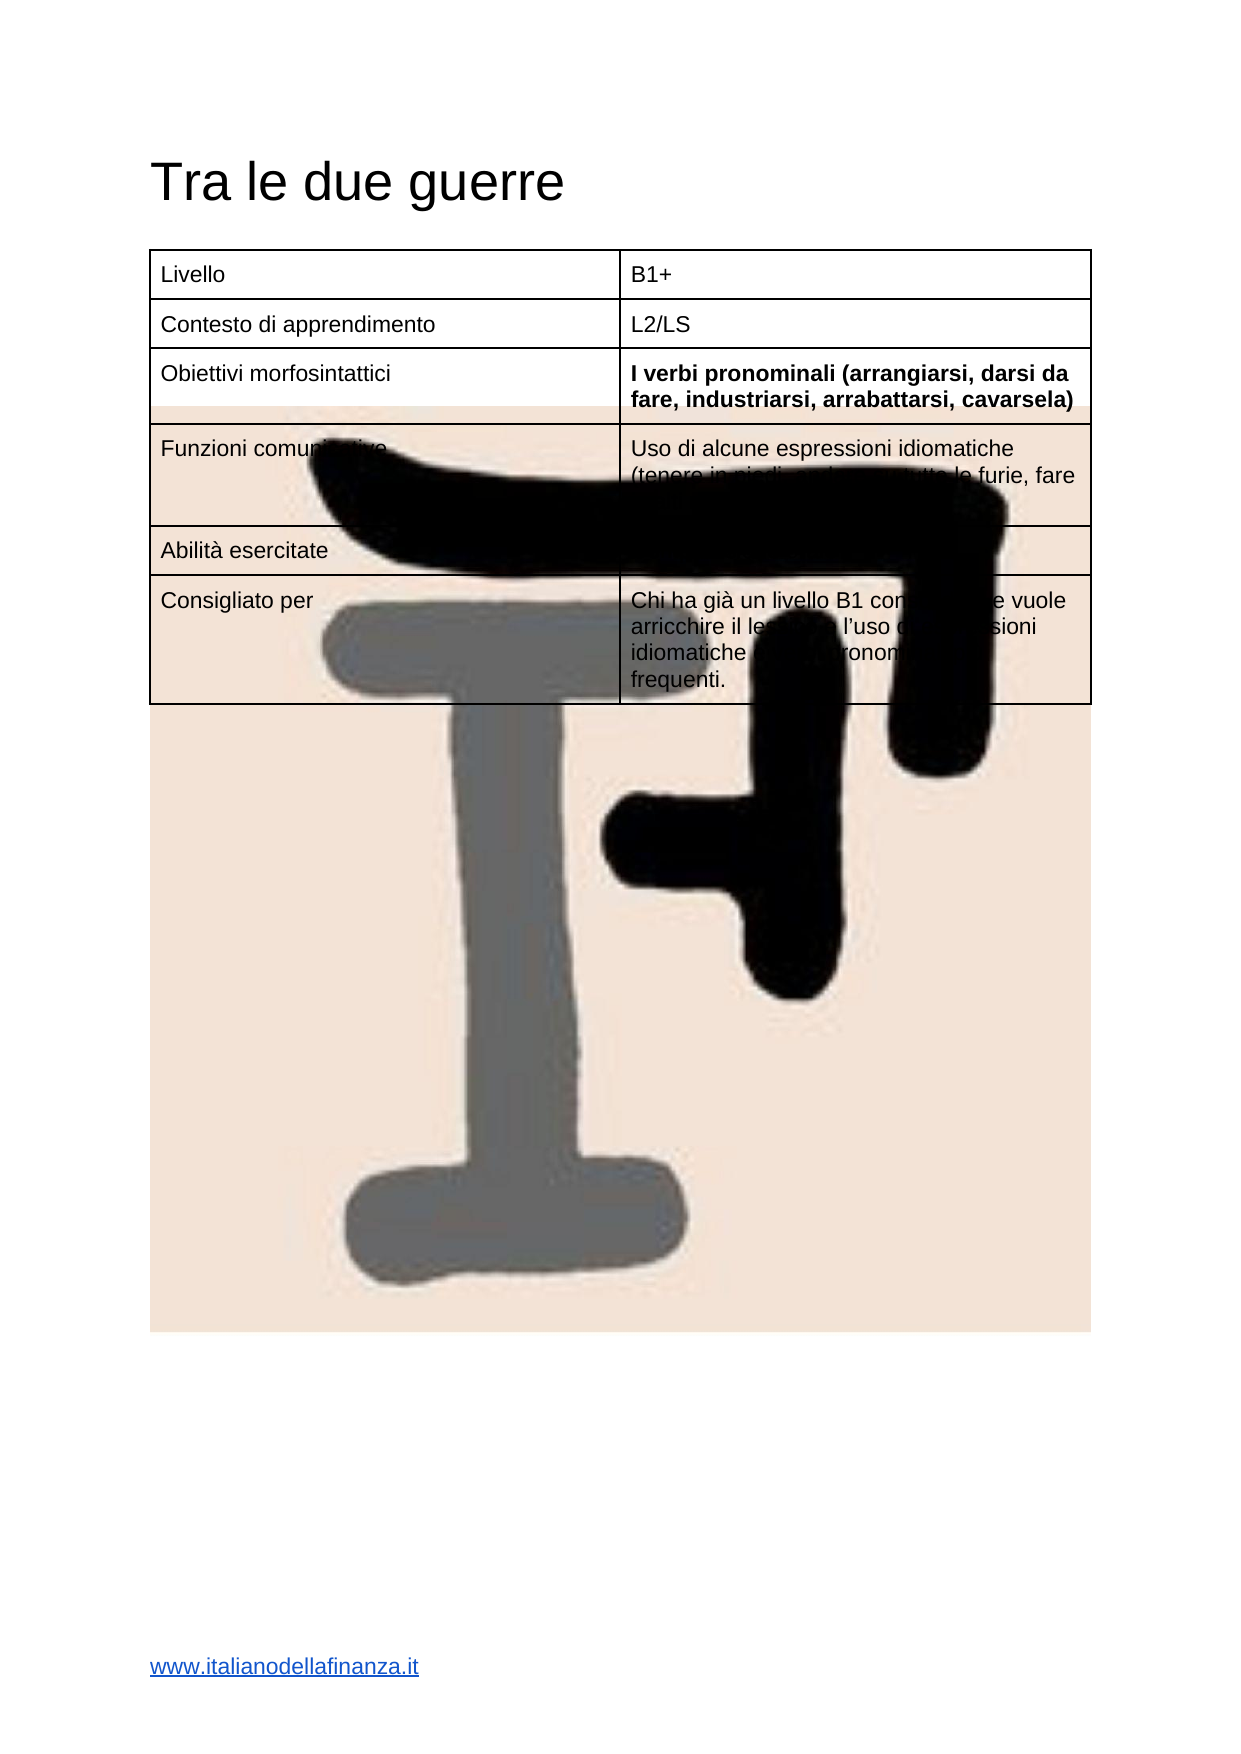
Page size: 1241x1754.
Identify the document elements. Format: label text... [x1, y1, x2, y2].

table_cell Consigliato per [151, 576, 619, 702]
picture [150, 705, 1091, 1347]
title Tra le due guerre [150, 150, 1090, 212]
table_cell Funzioni comunicative [151, 425, 619, 525]
table_cell Uso di alcune espressioni idiomatiche (tenere in piedi, andare su tutte le furie, fare i salti mortali, etc.) [621, 425, 1090, 525]
table_cell Comprensione orale [621, 527, 1090, 574]
table_cell I verbi pronominali (arrangiarsi, darsi da fare, industriarsi, arrabattarsi, cavarsela) [621, 349, 1090, 423]
table_cell Obiettivi morfosintattici [151, 349, 619, 423]
table_cell L2/LS [621, 300, 1090, 347]
table_cell Abilità esercitate [151, 527, 619, 574]
table_cell Contesto di apprendimento [151, 300, 619, 347]
table_cell Chi ha già un livello B1 consolidato e vuole arricchire il lessico e l’uso di espressioni idiomatiche e verbi pronominali più frequenti. [621, 576, 1090, 702]
table_header B1+ [621, 251, 1090, 298]
table_header Livello [151, 251, 619, 298]
